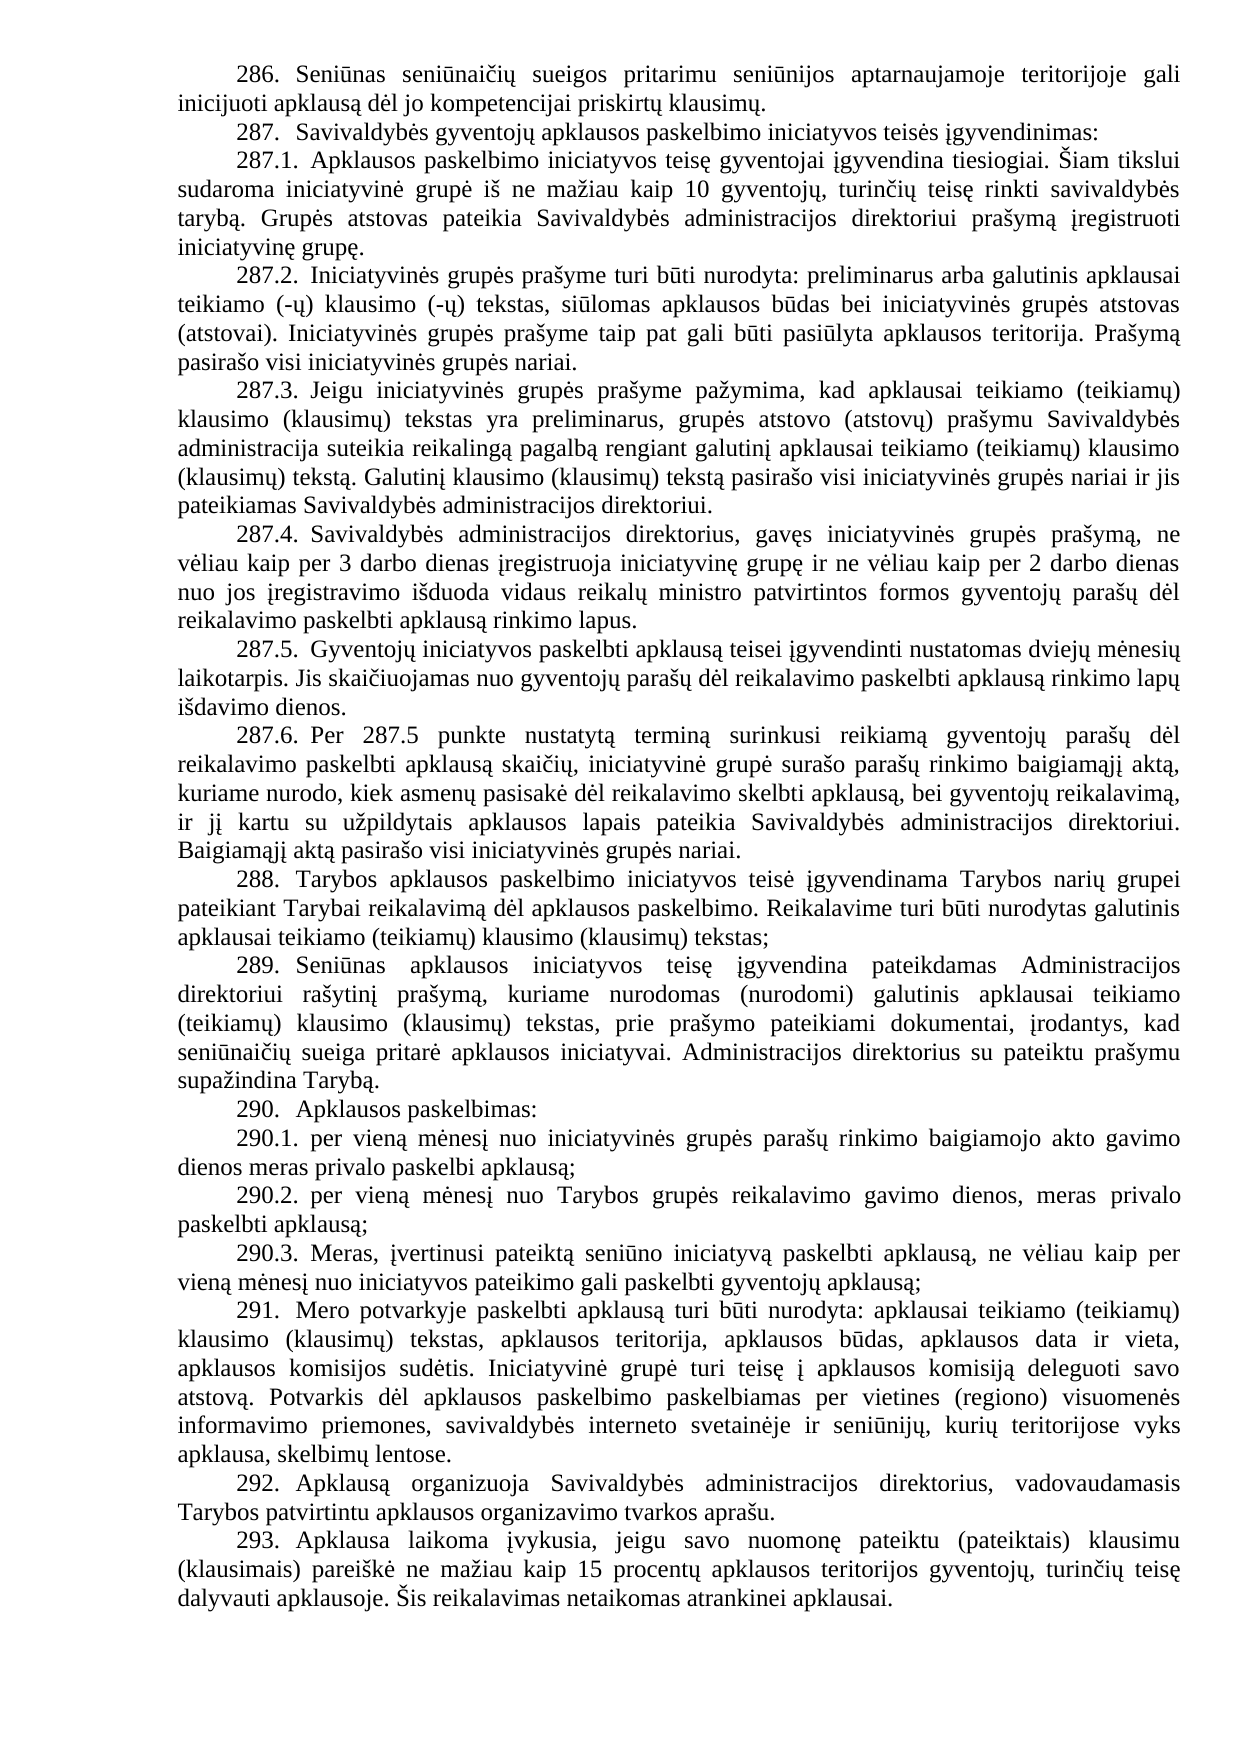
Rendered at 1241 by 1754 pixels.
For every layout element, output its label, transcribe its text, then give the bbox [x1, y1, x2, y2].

text 286. Seniūnas seniūnaičių sueigos pritarimu seniūnijos aptarnaujamoje teritorijoje gali inicijuoti apklausą dėl jo kompetencijai priskirtų klausimų. [177, 59, 1181, 117]
text 289. Seniūnas apklausos iniciatyvos teisę įgyvendina pateikdamas Administracijos direktoriui rašytinį prašymą, kuriame nurodomas (nurodomi) galutinis apklausai teikiamo (teikiamų) klausimo (klausimų) tekstas, prie prašymo pateikiami dokumentai, įrodantys, kad seniūnaičių sueiga pritarė apklausos iniciatyvai. Administracijos direktorius su pateiktu prašymu supažindina Tarybą. [177, 950, 1181, 1094]
text 290.2. per vieną mėnesį nuo Tarybos grupės reikalavimo gavimo dienos, meras privalo paskelbti apklausą; [177, 1180, 1181, 1238]
text 287.5. Gyventojų iniciatyvos paskelbti apklausą teisei įgyvendinti nustatomas dviejų mėnesių laikotarpis. Jis skaičiuojamas nuo gyventojų parašų dėl reikalavimo paskelbti apklausą rinkimo lapų išdavimo dienos. [177, 634, 1181, 720]
text 287.4. Savivaldybės administracijos direktorius, gavęs iniciatyvinės grupės prašymą, ne vėliau kaip per 3 darbo dienas įregistruoja iniciatyvinę grupę ir ne vėliau kaip per 2 darbo dienas nuo jos įregistravimo išduoda vidaus reikalų ministro patvirtintos formos gyventojų parašų dėl reikalavimo paskelbti apklausą rinkimo lapus. [177, 519, 1181, 634]
text 290. Apklausos paskelbimas: [177, 1094, 1181, 1123]
text 288. Tarybos apklausos paskelbimo iniciatyvos teisė įgyvendinama Tarybos narių grupei pateikiant Tarybai reikalavimą dėl apklausos paskelbimo. Reikalavime turi būti nurodytas galutinis apklausai teikiamo (teikiamų) klausimo (klausimų) tekstas; [177, 864, 1181, 950]
text 287.6. Per 287.5 punkte nustatytą terminą surinkusi reikiamą gyventojų parašų dėl reikalavimo paskelbti apklausą skaičių, iniciatyvinė grupė surašo parašų rinkimo baigiamąjį aktą, kuriame nurodo, kiek asmenų pasisakė dėl reikalavimo skelbti apklausą, bei gyventojų reikalavimą, ir jį kartu su užpildytais apklausos lapais pateikia Savivaldybės administracijos direktoriui. Baigiamąjį aktą pasirašo visi iniciatyvinės grupės nariai. [177, 720, 1181, 864]
text 291. Mero potvarkyje paskelbti apklausą turi būti nurodyta: apklausai teikiamo (teikiamų) klausimo (klausimų) tekstas, apklausos teritorija, apklausos būdas, apklausos data ir vieta, apklausos komisijos sudėtis. Iniciatyvinė grupė turi teisę į apklausos komisiją deleguoti savo atstovą. Potvarkis dėl apklausos paskelbimo paskelbiamas per vietines (regiono) visuomenės informavimo priemones, savivaldybės interneto svetainėje ir seniūnijų, kurių teritorijose vyks apklausa, skelbimų lentose. [177, 1295, 1181, 1468]
text 287.2. Iniciatyvinės grupės prašyme turi būti nurodyta: preliminarus arba galutinis apklausai teikiamo (-ų) klausimo (-ų) tekstas, siūlomas apklausos būdas bei iniciatyvinės grupės atstovas (atstovai). Iniciatyvinės grupės prašyme taip pat gali būti pasiūlyta apklausos teritorija. Prašymą pasirašo visi iniciatyvinės grupės nariai. [177, 260, 1181, 375]
text 287.3. Jeigu iniciatyvinės grupės prašyme pažymima, kad apklausai teikiamo (teikiamų) klausimo (klausimų) tekstas yra preliminarus, grupės atstovo (atstovų) prašymu Savivaldybės administracija suteikia reikalingą pagalbą rengiant galutinį apklausai teikiamo (teikiamų) klausimo (klausimų) tekstą. Galutinį klausimo (klausimų) tekstą pasirašo visi iniciatyvinės grupės nariai ir jis pateikiamas Savivaldybės administracijos direktoriui. [177, 375, 1181, 519]
text 290.3. Meras, įvertinusi pateiktą seniūno iniciatyvą paskelbti apklausą, ne vėliau kaip per vieną mėnesį nuo iniciatyvos pateikimo gali paskelbti gyventojų apklausą; [177, 1238, 1181, 1295]
text 293. Apklausa laikoma įvykusia, jeigu savo nuomonę pateiktu (pateiktais) klausimu (klausimais) pareiškė ne mažiau kaip 15 procentų apklausos teritorijos gyventojų, turinčių teisę dalyvauti apklausoje. Šis reikalavimas netaikomas atrankinei apklausai. [177, 1525, 1181, 1612]
text 292. Apklausą organizuoja Savivaldybės administracijos direktorius, vadovaudamasis Tarybos patvirtintu apklausos organizavimo tvarkos aprašu. [177, 1468, 1181, 1525]
text 287. Savivaldybės gyventojų apklausos paskelbimo iniciatyvos teisės įgyvendinimas: [177, 117, 1181, 145]
text 287.1. Apklausos paskelbimo iniciatyvos teisę gyventojai įgyvendina tiesiogiai. Šiam tikslui sudaroma iniciatyvinė grupė iš ne mažiau kaip 10 gyventojų, turinčių teisę rinkti savivaldybės tarybą. Grupės atstovas pateikia Savivaldybės administracijos direktoriui prašymą įregistruoti iniciatyvinę grupę. [177, 145, 1181, 260]
text 290.1. per vieną mėnesį nuo iniciatyvinės grupės parašų rinkimo baigiamojo akto gavimo dienos meras privalo paskelbi apklausą; [177, 1123, 1181, 1180]
